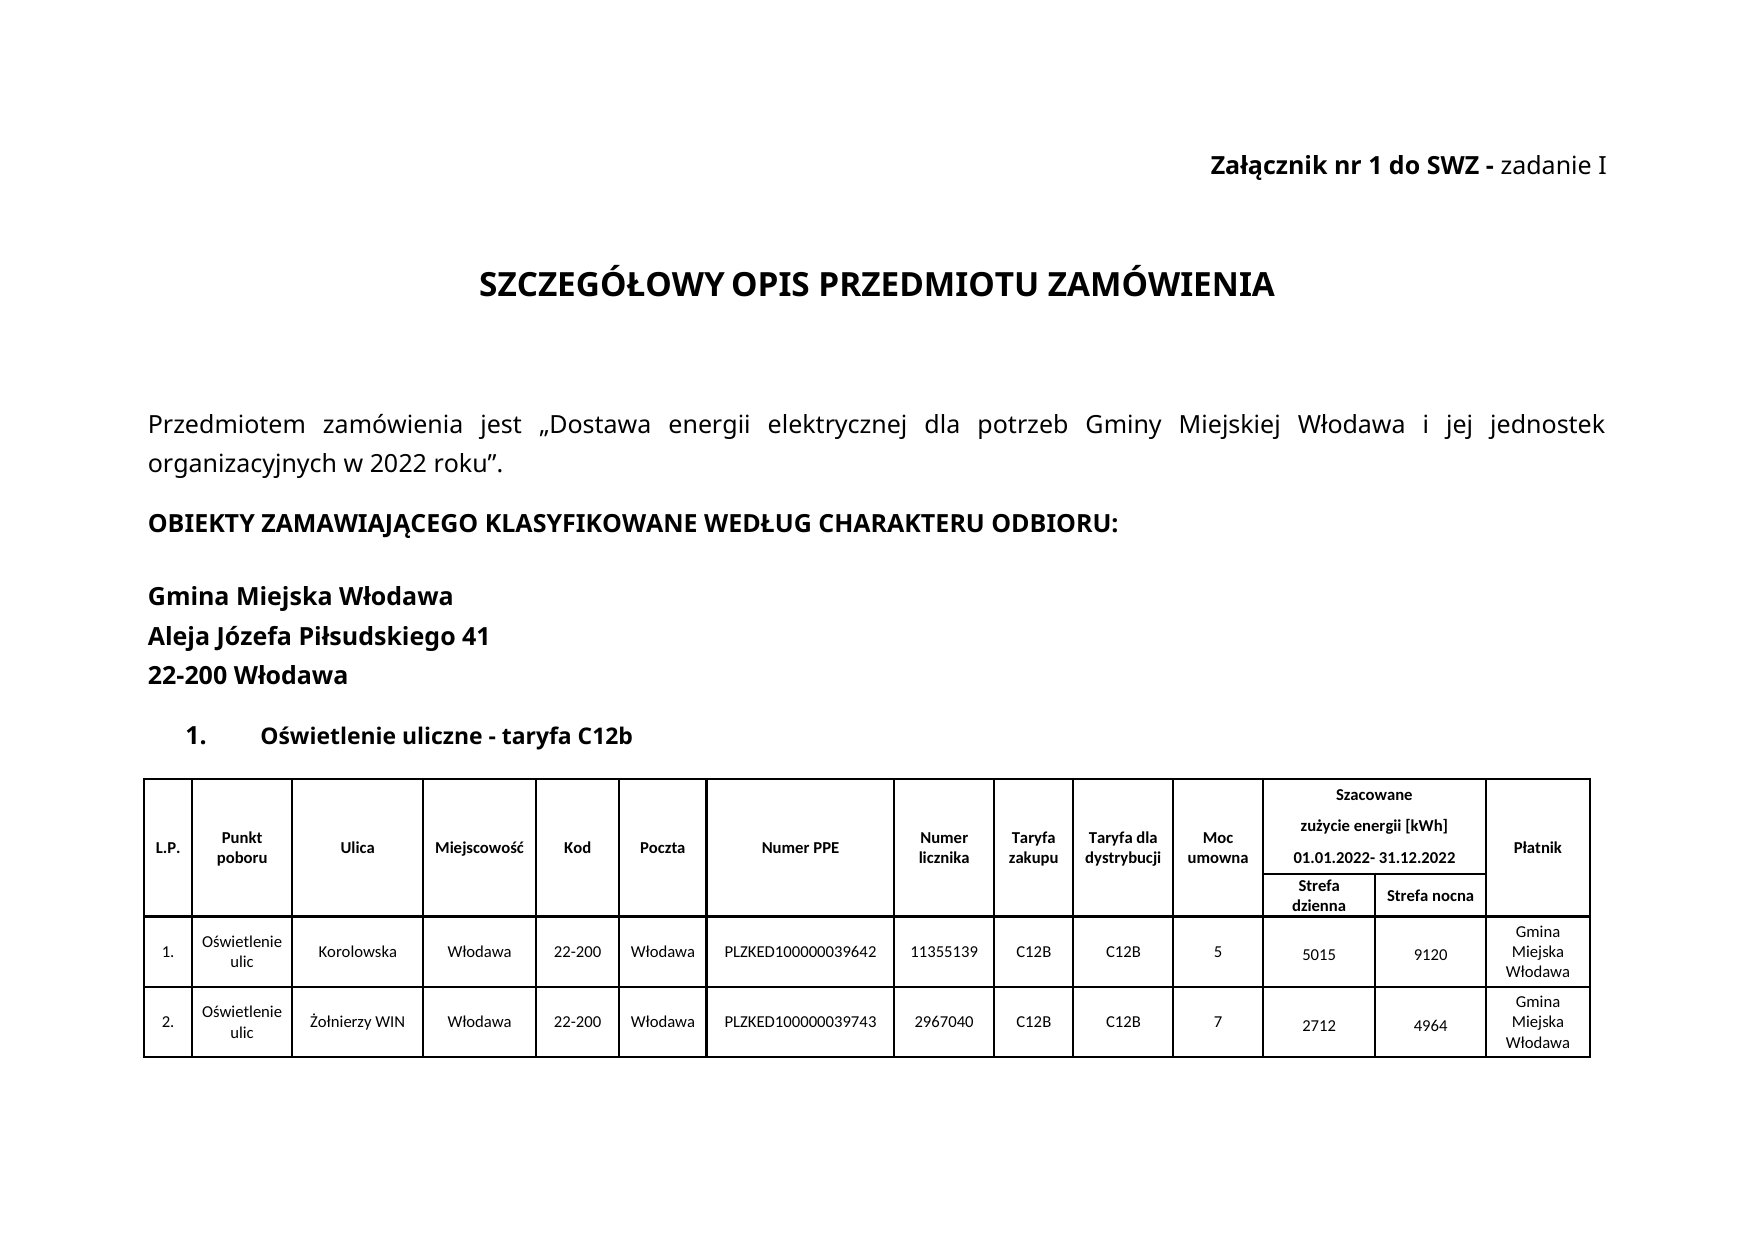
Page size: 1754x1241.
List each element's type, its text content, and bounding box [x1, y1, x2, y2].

table_cell 11355139 [895, 918, 993, 986]
table_cell C12B [1074, 988, 1172, 1056]
table_cell zużycie energii [kWh] [1264, 809, 1485, 840]
list Oświetlenie uliczne - taryfa C12b [185, 717, 1606, 751]
table_header Płatnik [1487, 780, 1589, 915]
table_cell 9120 [1376, 918, 1485, 986]
table_cell 2712 [1264, 988, 1374, 1056]
table_header Punkt poboru [193, 780, 291, 915]
table_header L.P. [145, 780, 191, 915]
text Gmina Miejska Włodawa Aleja Józefa Piłsudskiego 41 22-200 Włodawa [148, 540, 1606, 691]
table_cell PLZKED100000039743 [708, 988, 893, 1056]
table_cell C12B [995, 918, 1072, 986]
table_cell Włodawa [424, 988, 535, 1056]
table_cell Żołnierzy WIN [293, 988, 422, 1056]
table_cell Strefa nocna [1376, 875, 1485, 915]
table_cell 2967040 [895, 988, 993, 1056]
text OBIEKTY ZAMAWIAJĄCEGO KLASYFIKOWANE WEDŁUG CHARAKTERU ODBIORU: [148, 506, 1606, 540]
text SZCZEGÓŁOWY OPIS PRZEDMIOTU ZAMÓWIENIA [148, 261, 1606, 306]
table_header Poczta [620, 780, 705, 915]
table_cell 22-200 [537, 988, 618, 1056]
table_cell 1. [145, 918, 191, 986]
table_cell Gmina Miejska Włodawa [1487, 918, 1589, 986]
table_header Miejscowość [424, 780, 535, 915]
table_header Numer PPE [708, 780, 893, 915]
table_cell Strefa dzienna [1264, 875, 1374, 915]
table_header Taryfa zakupu [995, 780, 1072, 915]
table_cell 5015 [1264, 918, 1374, 986]
table_header Moc umowna [1174, 780, 1262, 915]
table_header Ulica [293, 780, 422, 915]
table_cell Gmina Miejska Włodawa [1487, 988, 1589, 1056]
table_cell 7 [1174, 988, 1262, 1056]
table_cell 5 [1174, 918, 1262, 986]
table_header Taryfa dla dystrybucji [1074, 780, 1172, 915]
table_cell Oświetlenie ulic [193, 988, 291, 1056]
table_cell Włodawa [424, 918, 535, 986]
table_header Kod [537, 780, 618, 915]
table_header Numer licznika [895, 780, 993, 915]
table_cell 01.01.2022- 31.12.2022 [1264, 840, 1485, 873]
table_cell 2. [145, 988, 191, 1056]
table_cell C12B [995, 988, 1072, 1056]
table_cell Oświetlenie ulic [193, 918, 291, 986]
table_cell Włodawa [620, 918, 705, 986]
text Przedmiotem zamówienia jest „Dostawa energii elektrycznej dla potrzeb Gminy Miejskiej Włodawa i jej jednostek organizacyjnych w 2022 roku”. [148, 407, 1606, 480]
table_cell PLZKED100000039642 [708, 918, 893, 986]
text Załącznik nr 1 do SWZ - zadanie I [148, 148, 1606, 182]
table_cell 4964 [1376, 988, 1485, 1056]
table_cell Włodawa [620, 988, 705, 1056]
table_cell Korolowska [293, 918, 422, 986]
table_cell 22-200 [537, 918, 618, 986]
table_cell C12B [1074, 918, 1172, 986]
table_header Szacowane [1264, 780, 1485, 809]
